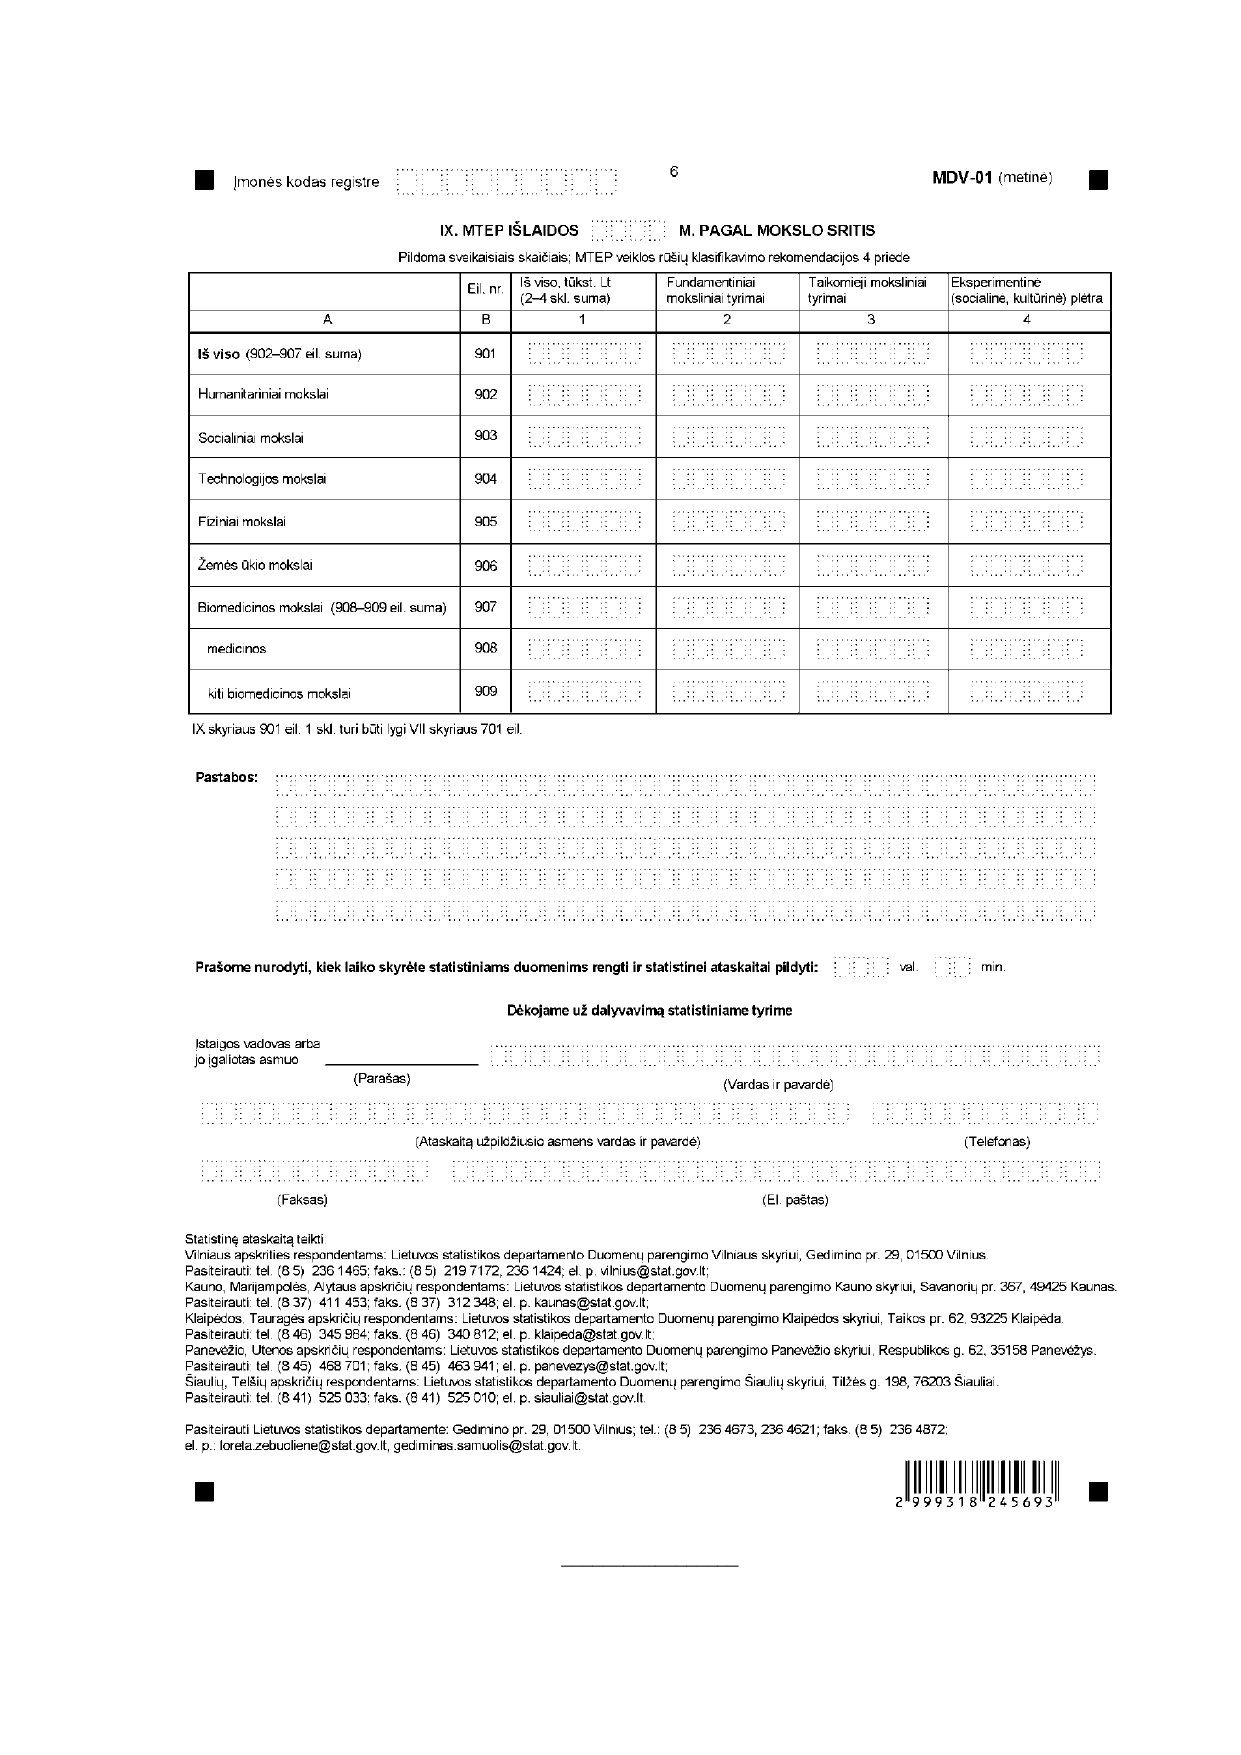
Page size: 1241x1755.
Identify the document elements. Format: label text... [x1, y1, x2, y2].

text _________________ [177, 1545, 1122, 1569]
